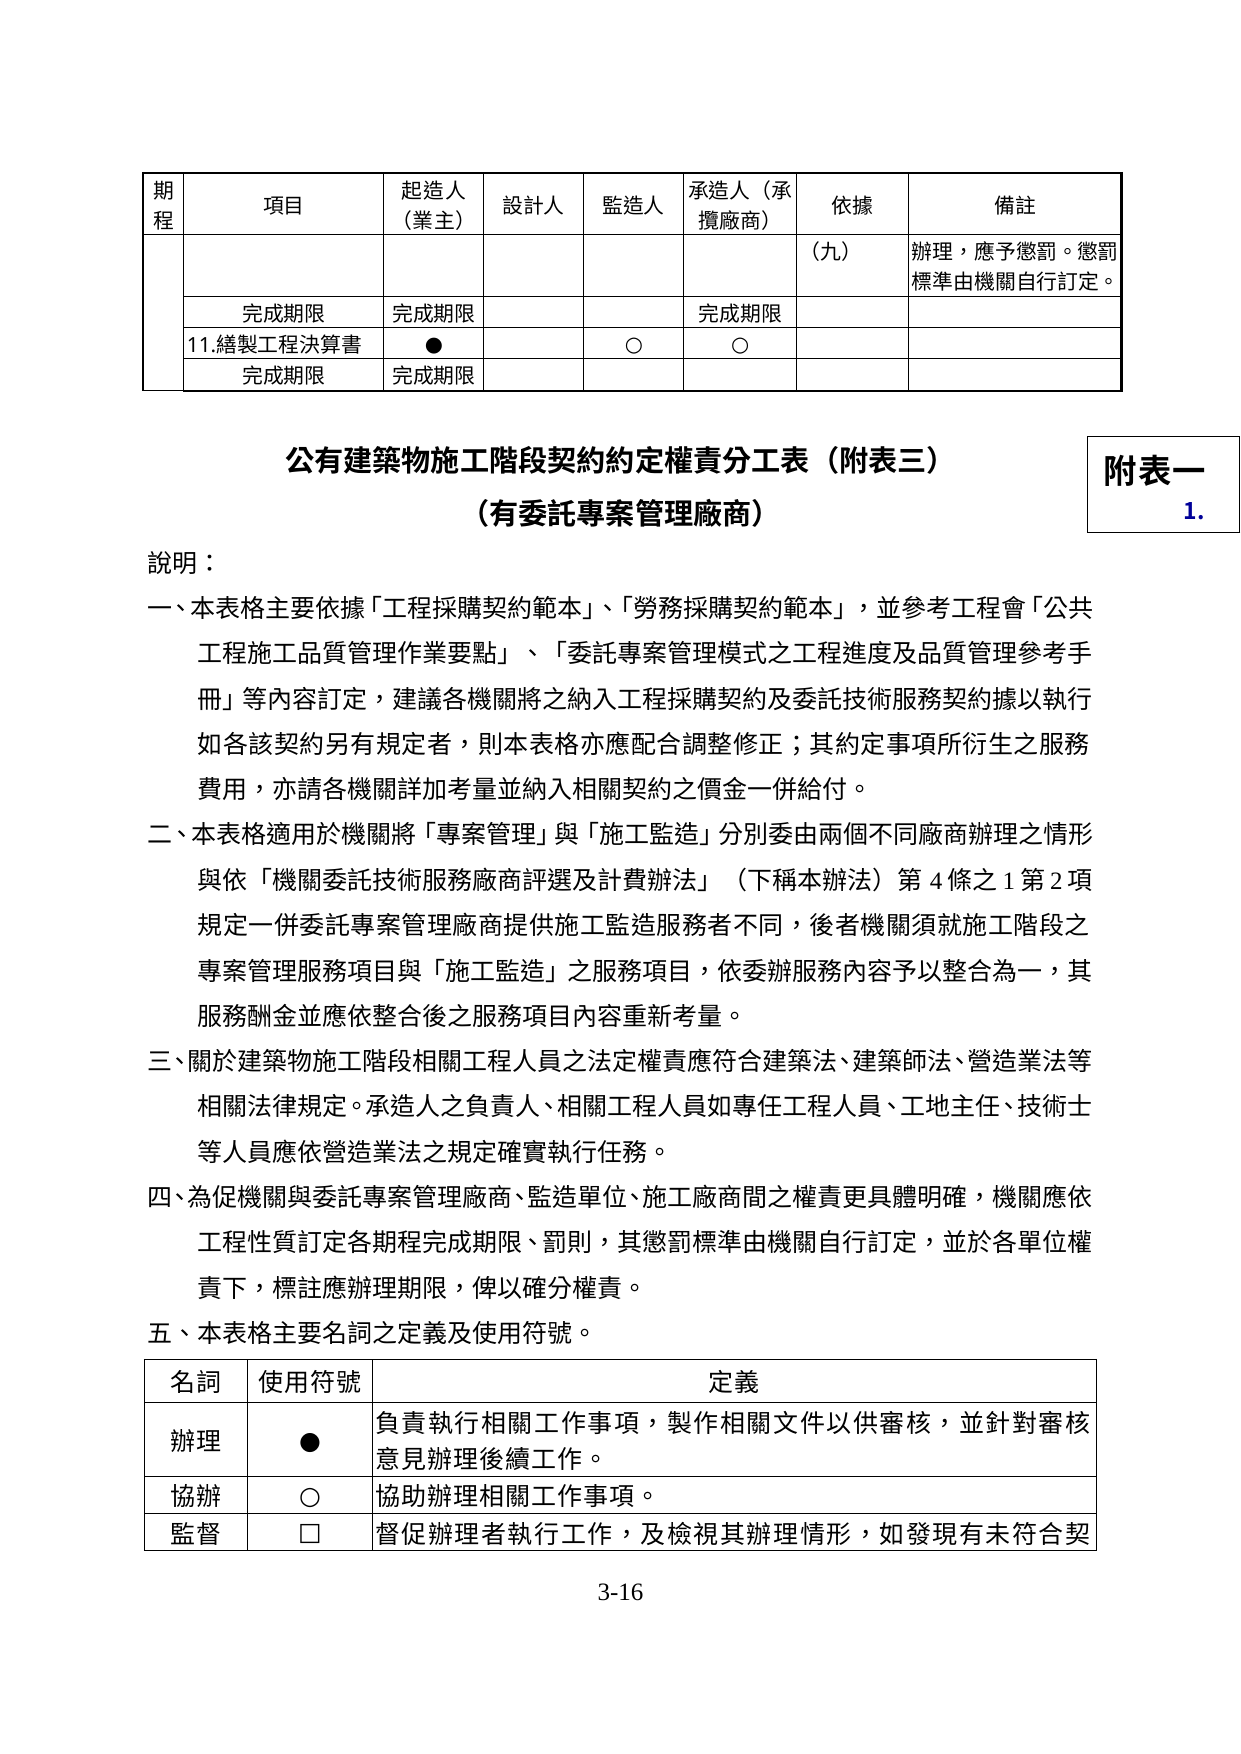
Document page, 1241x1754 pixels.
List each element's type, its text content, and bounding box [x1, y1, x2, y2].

table_cell 11.繕製工程決算書 [184, 328, 383, 358]
table_cell 協辦 [145, 1477, 247, 1513]
table_cell [144, 235, 183, 389]
table_cell [484, 359, 583, 389]
table_cell [684, 235, 796, 296]
table_header 項目 [184, 174, 383, 234]
text 說明： [148, 543, 1092, 579]
text 附表一 [1103, 445, 1223, 493]
table_header 依據 [797, 174, 908, 234]
table_cell 完成期限 [184, 297, 383, 327]
table_cell 辦理，應予懲罰。懲罰標準由機關自行訂定。 [909, 235, 1120, 296]
table_header 名詞 [145, 1360, 247, 1402]
text 五、本表格主要名詞之定義及使用符號。 [148, 1313, 1092, 1350]
table_cell 完成期限 [184, 359, 383, 389]
table_cell 完成期限 [384, 297, 483, 327]
table_header 承造人（承攬廠商） [684, 174, 796, 234]
text 二、本表格適用於機關將「專案管理」與「施工監造」分別委由兩個不同廠商辦理之情形，與依「機關委託技術服務廠商評選及計費辦法」（下稱本辦法）第4條之1第2項規定一併委託專案管理廠商提供施工監造服務者不同，後者機關須就施工階段之專案管理服務項目與「施工監造」之服務項目，依委辦服務內容予以整合為一，其服務酬金並應依整合後之服務項目內容重新考量。 [148, 815, 1092, 1032]
table_cell [484, 297, 583, 327]
table_header 起造人 （業主） [384, 174, 483, 234]
table_cell [584, 297, 683, 327]
table_header 使用符號 [248, 1360, 372, 1402]
table_cell [797, 359, 908, 389]
text 一、本表格主要依據「工程採購契約範本」、「勞務採購契約範本」，並參考工程會「公共工程施工品質管理作業要點」、「委託專案管理模式之工程進度及品質管理參考手冊」等內容訂定，建議各機關將之納入工程採購契約及委託技術服務契約據以執行，如各該契約另有規定者，則本表格亦應配合調整修正；其約定事項所衍生之服務費用，亦請各機關詳加考量並納入相關契約之價金一併給付。 [148, 588, 1092, 806]
table_header 備註 [909, 174, 1120, 234]
table_cell [909, 328, 1120, 358]
table_cell 完成期限 [684, 297, 796, 327]
table_cell [584, 359, 683, 389]
table_cell 完成期限 [384, 359, 483, 389]
table_cell [909, 359, 1120, 389]
table_header 監造人 [584, 174, 683, 234]
table_cell ● [248, 1403, 372, 1476]
text 公有建築物施工階段契約約定權責分工表（附表三） [148, 437, 1087, 480]
table_cell 督促辦理者執行工作，及檢視其辦理情形，如發現有未符合契 [373, 1514, 1096, 1550]
table_cell （九） [797, 235, 908, 296]
table_cell [797, 328, 908, 358]
text 四、為促機關與委託專案管理廠商、監造單位、施工廠商間之權責更具體明確，機關應依工程性質訂定各期程完成期限、罰則，其懲罰標準由機關自行訂定，並於各單位權責下，標註應辦理期限，俾以確分權責。 [148, 1177, 1092, 1304]
table_cell [484, 235, 583, 296]
table_cell 辦理 [145, 1403, 247, 1476]
table_cell [684, 359, 796, 389]
table_cell 協助辦理相關工作事項。 [373, 1477, 1096, 1513]
table_header 期程 [144, 174, 183, 234]
table_cell [797, 297, 908, 327]
table_cell 負責執行相關工作事項，製作相關文件以供審核，並針對審核意見辦理後續工作。 [373, 1403, 1096, 1476]
table_cell ○ [584, 328, 683, 358]
table_cell 監督 [145, 1514, 247, 1550]
table_cell [584, 235, 683, 296]
table_cell [484, 328, 583, 358]
table_cell [384, 235, 483, 296]
table_cell ○ [248, 1477, 372, 1513]
table_cell ● [384, 328, 483, 358]
text （有委託專案管理廠商） [148, 490, 1087, 533]
table_cell [909, 297, 1120, 327]
table_header 定義 [373, 1360, 1096, 1402]
table_cell □ [248, 1514, 372, 1550]
table_header 設計人 [484, 174, 583, 234]
text 三、關於建築物施工階段相關工程人員之法定權責應符合建築法、建築師法、營造業法等相關法律規定。承造人之負責人、相關工程人員如專任工程人員、工地主任、技術士等人員應依營造業法之規定確實執行任務。 [148, 1042, 1092, 1168]
table_cell [184, 235, 383, 296]
table_cell ○ [684, 328, 796, 358]
